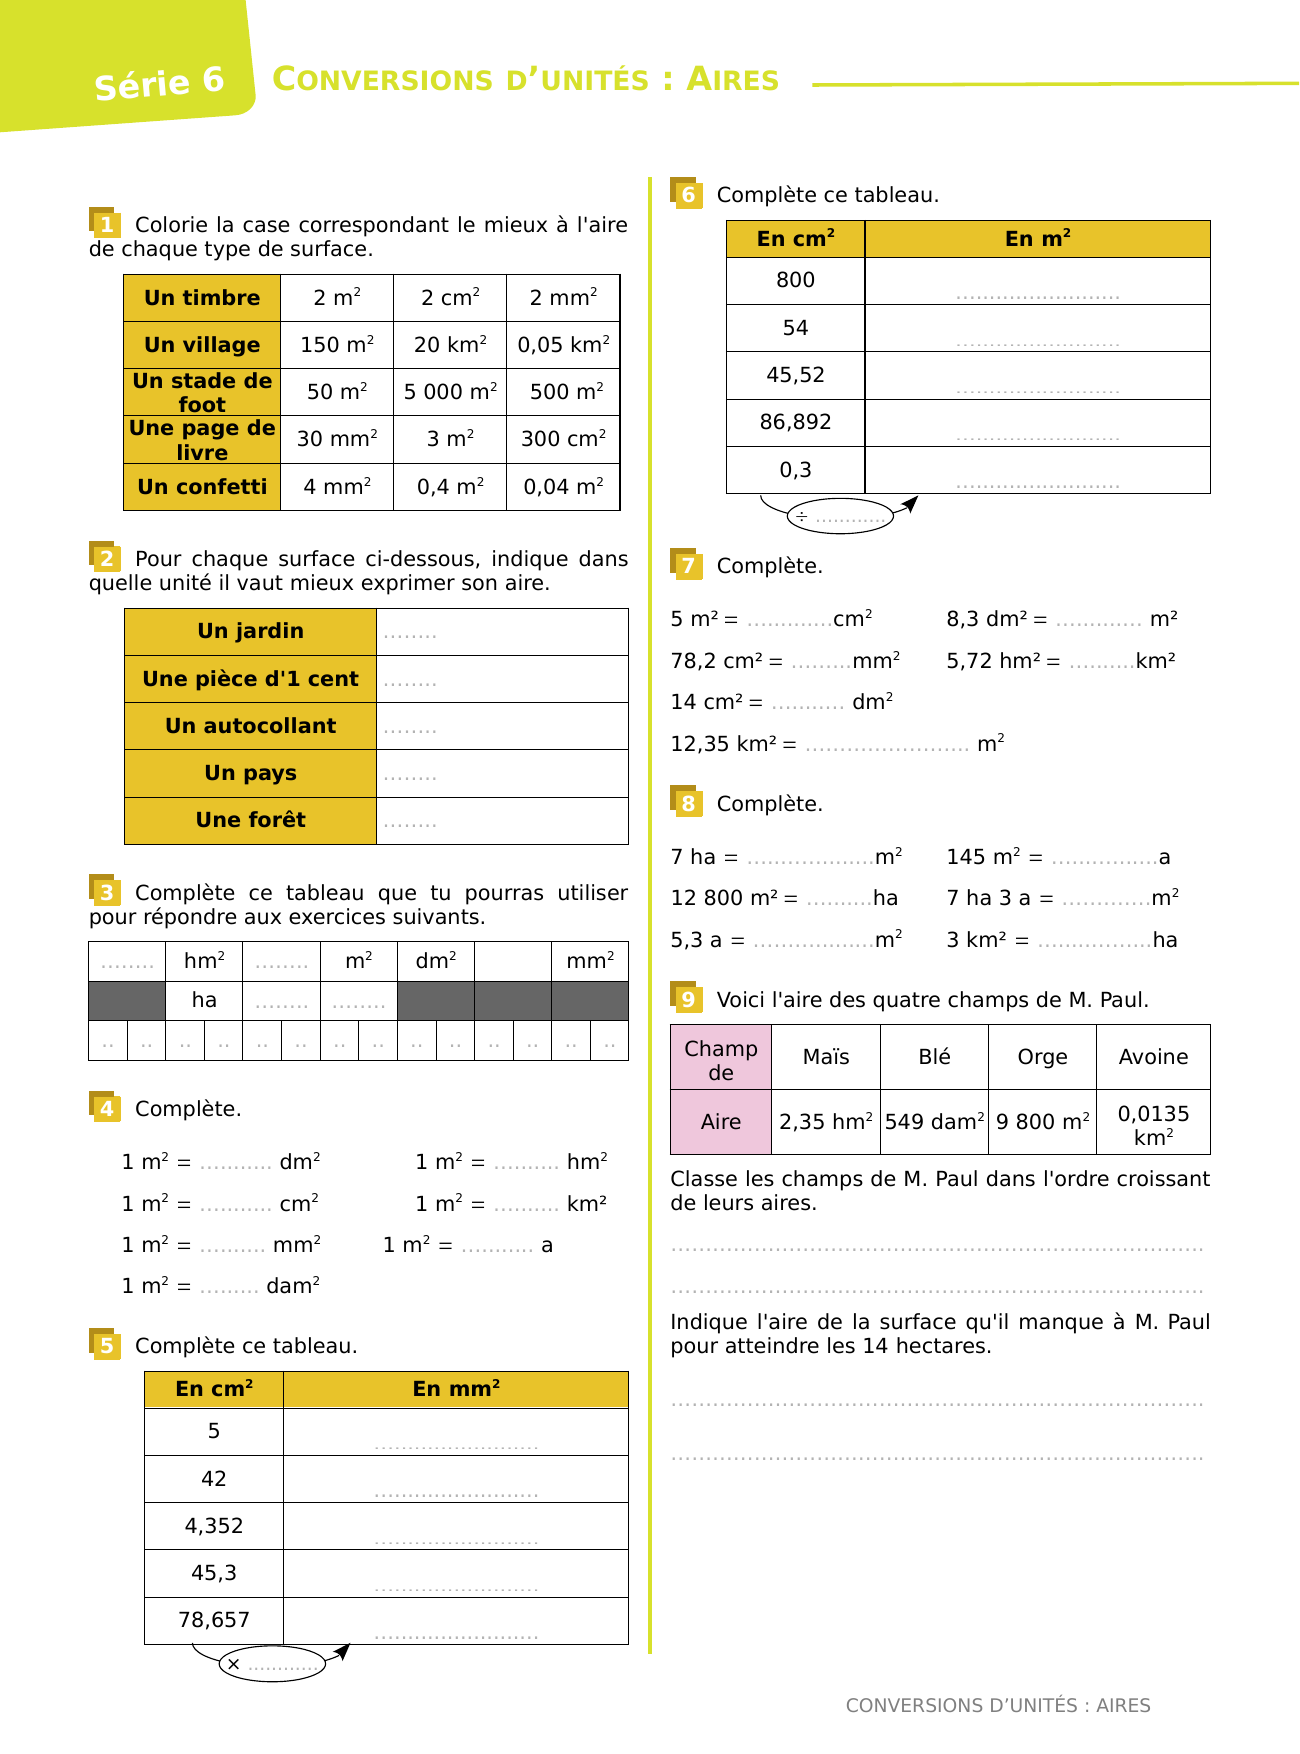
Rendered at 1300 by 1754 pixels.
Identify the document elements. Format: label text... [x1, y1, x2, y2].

table_cell [552, 982, 628, 1020]
text 5,3 a = ……….........m2 [670, 911, 934, 952]
table_cell 4 mm2 [281, 464, 393, 510]
table_header mm2 [552, 942, 628, 981]
table_cell .. [321, 1021, 358, 1060]
table_cell [670, 257, 726, 304]
text 5 m² = …..........cm2 [670, 590, 934, 632]
text 145 m2 = …....…......a [946, 828, 1211, 869]
table_cell [670, 351, 726, 398]
subtitle Complète ce tableau. [696, 177, 1211, 208]
table_cell .. [437, 1021, 474, 1060]
table_cell .. [89, 1021, 127, 1060]
text 78,2 cm² = ……...mm2 [670, 632, 934, 673]
subtitle [88, 1091, 94, 1121]
table_cell [89, 797, 124, 844]
table_header En mm2 [284, 1372, 628, 1407]
table_cell 500 m2 [507, 369, 619, 415]
table_header [89, 1371, 144, 1407]
table_cell 0,0135 km2 [1097, 1090, 1210, 1154]
table_cell .. [243, 1021, 281, 1060]
text 7 ha 3 a = ………….m2 [946, 869, 1211, 911]
table_cell 5 000 m2 [394, 369, 506, 415]
table_cell …….. [377, 656, 628, 702]
table_cell [670, 493, 726, 518]
table_cell 45,3 [145, 1550, 283, 1597]
table_cell ha ha [166, 982, 242, 1020]
text Indique l'aire de la surface qu'il manque à M. Paul pour atteindre les 14 hectares. [670, 1310, 1211, 1358]
table_header [89, 274, 123, 321]
subtitle Complète. [114, 1091, 629, 1121]
table_header En cm2 [145, 1372, 283, 1407]
table_cell 300 cm2 [507, 416, 619, 463]
text 7 ha = …..……........m2 [670, 828, 934, 869]
table_cell .. [282, 1021, 320, 1060]
table_cell …...................... [866, 447, 1210, 493]
subtitle Colorie la case correspondant le mieux à l'aire de chaque type de surface. [88, 207, 629, 262]
table_cell [475, 982, 551, 1020]
table_cell …...................... [284, 1598, 628, 1644]
table_header 2 mm2 [507, 275, 619, 321]
table_cell Une pièce d'1 cent [125, 656, 376, 702]
table_cell 2,35 hm2 [772, 1090, 880, 1154]
table_cell 78,657 [145, 1598, 283, 1644]
table_cell …….. [377, 750, 628, 797]
table_cell 150 m2 [281, 322, 393, 368]
table_cell 86,892 [727, 400, 864, 446]
table_header …….. [89, 942, 165, 981]
table_header 2 cm2 [394, 275, 506, 321]
table_cell 800 [727, 258, 864, 304]
subtitle Complète. [696, 548, 1211, 579]
table_header dm2 [398, 942, 474, 981]
text 1 m2 = …....... km² [382, 1174, 629, 1216]
subtitle Complète ce tableau. [114, 1328, 629, 1359]
table_cell Une forêt [125, 798, 376, 844]
text 12,35 km² = …………………... m2 [670, 714, 1211, 756]
text ………………………………………………………………….. [670, 1257, 1211, 1298]
table_cell [89, 1549, 144, 1597]
table_cell 3 m2 [394, 416, 506, 463]
table_header [475, 942, 551, 981]
text ………………………………………………………………….. [670, 1215, 1211, 1257]
table_header En m2 [866, 221, 1210, 257]
subtitle Pour chaque surface ci-dessous, indique dans quelle unité il vaut mieux exprimer son aire. [88, 541, 629, 596]
table_cell 20 km2 [394, 322, 506, 368]
table_header Avoine [1097, 1025, 1210, 1089]
table_cell Un confetti [124, 464, 280, 510]
subtitle ………………………………………………………………….. [670, 1441, 1211, 1465]
table_header …….. [377, 609, 628, 655]
table_cell 30 mm2 [281, 416, 393, 463]
table_cell .. [205, 1021, 242, 1060]
table_cell [89, 749, 124, 797]
table_cell …...................... [284, 1550, 628, 1597]
table_header …….. [243, 942, 320, 981]
table_header Maïs [772, 1025, 880, 1089]
table_cell 5 [145, 1409, 283, 1455]
table_cell …...................... [284, 1503, 628, 1549]
table_cell [89, 1455, 144, 1502]
table_cell .. [398, 1021, 436, 1060]
table_cell [89, 463, 123, 510]
table_cell 50 m2 [281, 369, 393, 415]
table_header En cm2 [727, 221, 864, 257]
table_cell …….. [377, 798, 628, 844]
text 1 m2 = …........ cm2 [88, 1174, 341, 1216]
table_cell …...................... [284, 1409, 628, 1455]
table_cell [89, 702, 124, 749]
table_cell [89, 1502, 144, 1549]
table_cell [89, 1408, 144, 1455]
table_cell [670, 446, 726, 493]
table_header Champ de [671, 1025, 771, 1089]
table_cell [89, 655, 124, 702]
table_cell [89, 321, 123, 368]
text 8,3 dm² = ….......… m² [946, 590, 1211, 632]
table_cell …...................... [866, 352, 1210, 398]
table_cell .. [359, 1021, 397, 1060]
text 12 800 m² = ….......ha [670, 869, 934, 911]
table_cell …….. [377, 703, 628, 749]
subtitle Complète ce tableau que tu pourras utiliser pour répondre aux exercices suivants. [88, 874, 629, 929]
table_cell …….. [243, 982, 320, 1020]
table_cell 42 [145, 1456, 283, 1502]
table_cell Un stade de foot [124, 369, 280, 415]
table_header Orge [989, 1025, 1096, 1089]
table_header hm2 [166, 942, 242, 981]
table_header [89, 608, 124, 655]
table_cell [89, 1597, 144, 1644]
table_cell .. [128, 1021, 165, 1060]
table_cell .. [552, 1021, 590, 1060]
table_header [670, 220, 726, 257]
text 1 m2 = …........ a [382, 1216, 629, 1257]
text 1 m2 = …....... mm2 [88, 1216, 341, 1257]
text 1 m2 = …........ dm2 [88, 1133, 341, 1174]
table_cell .. [475, 1021, 513, 1060]
table_cell [398, 982, 474, 1020]
table_cell .. [591, 1021, 628, 1060]
table_cell …...................... [866, 258, 1210, 304]
table_cell Un village [124, 322, 280, 368]
table_cell Une page de livre [124, 416, 280, 463]
table_cell [670, 304, 726, 351]
table_header Un jardin [125, 609, 376, 655]
subtitle Complète. [696, 785, 1211, 816]
table_cell [670, 399, 726, 446]
table_cell …….. [321, 982, 397, 1020]
table_header m2 [321, 942, 397, 981]
table_cell [726, 494, 1211, 518]
table_cell .. [166, 1021, 204, 1060]
table_cell 9 800 m2 [989, 1090, 1096, 1154]
table_cell Un autocollant [125, 703, 376, 749]
table_header 2 m2 [281, 275, 393, 321]
table_cell 0,3 [727, 447, 864, 493]
table_cell …...................... [866, 305, 1210, 351]
table_header Un timbre [124, 275, 280, 321]
table_cell [89, 415, 123, 463]
text 14 cm² = ….....… dm2 [670, 673, 934, 714]
text 1 m2 = …....... hm2 [382, 1133, 629, 1174]
text ………………………………………………………………….. [670, 1370, 1211, 1412]
table_header Blé [881, 1025, 988, 1089]
text 5,72 hm² = ….......km² [946, 632, 1211, 673]
table_cell 45,52 [727, 352, 864, 398]
table_cell Un pays [125, 750, 376, 797]
table_cell Aire [671, 1090, 771, 1154]
table_cell [89, 368, 123, 415]
table_cell 0,05 km2 [507, 322, 619, 368]
text 1 m2 = …...... dam2 [88, 1257, 341, 1298]
table_cell 0,4 m2 [394, 464, 506, 510]
table_cell 4,352 [145, 1503, 283, 1549]
text Classe les champs de M. Paul dans l'ordre croissant de leurs aires. [670, 1167, 1211, 1215]
table_cell 54 [727, 305, 864, 351]
table_cell .. [514, 1021, 551, 1060]
table_cell …...................... [284, 1456, 628, 1502]
subtitle Voici l'aire des quatre champs de M. Paul. [696, 981, 1211, 1012]
table_cell 0,04 m2 [507, 464, 619, 510]
table_cell 549 dam2 [881, 1090, 988, 1154]
text 3 km² = ….....……...ha [946, 911, 1211, 952]
table_cell [89, 982, 165, 1020]
table_cell …...................... [866, 400, 1210, 446]
